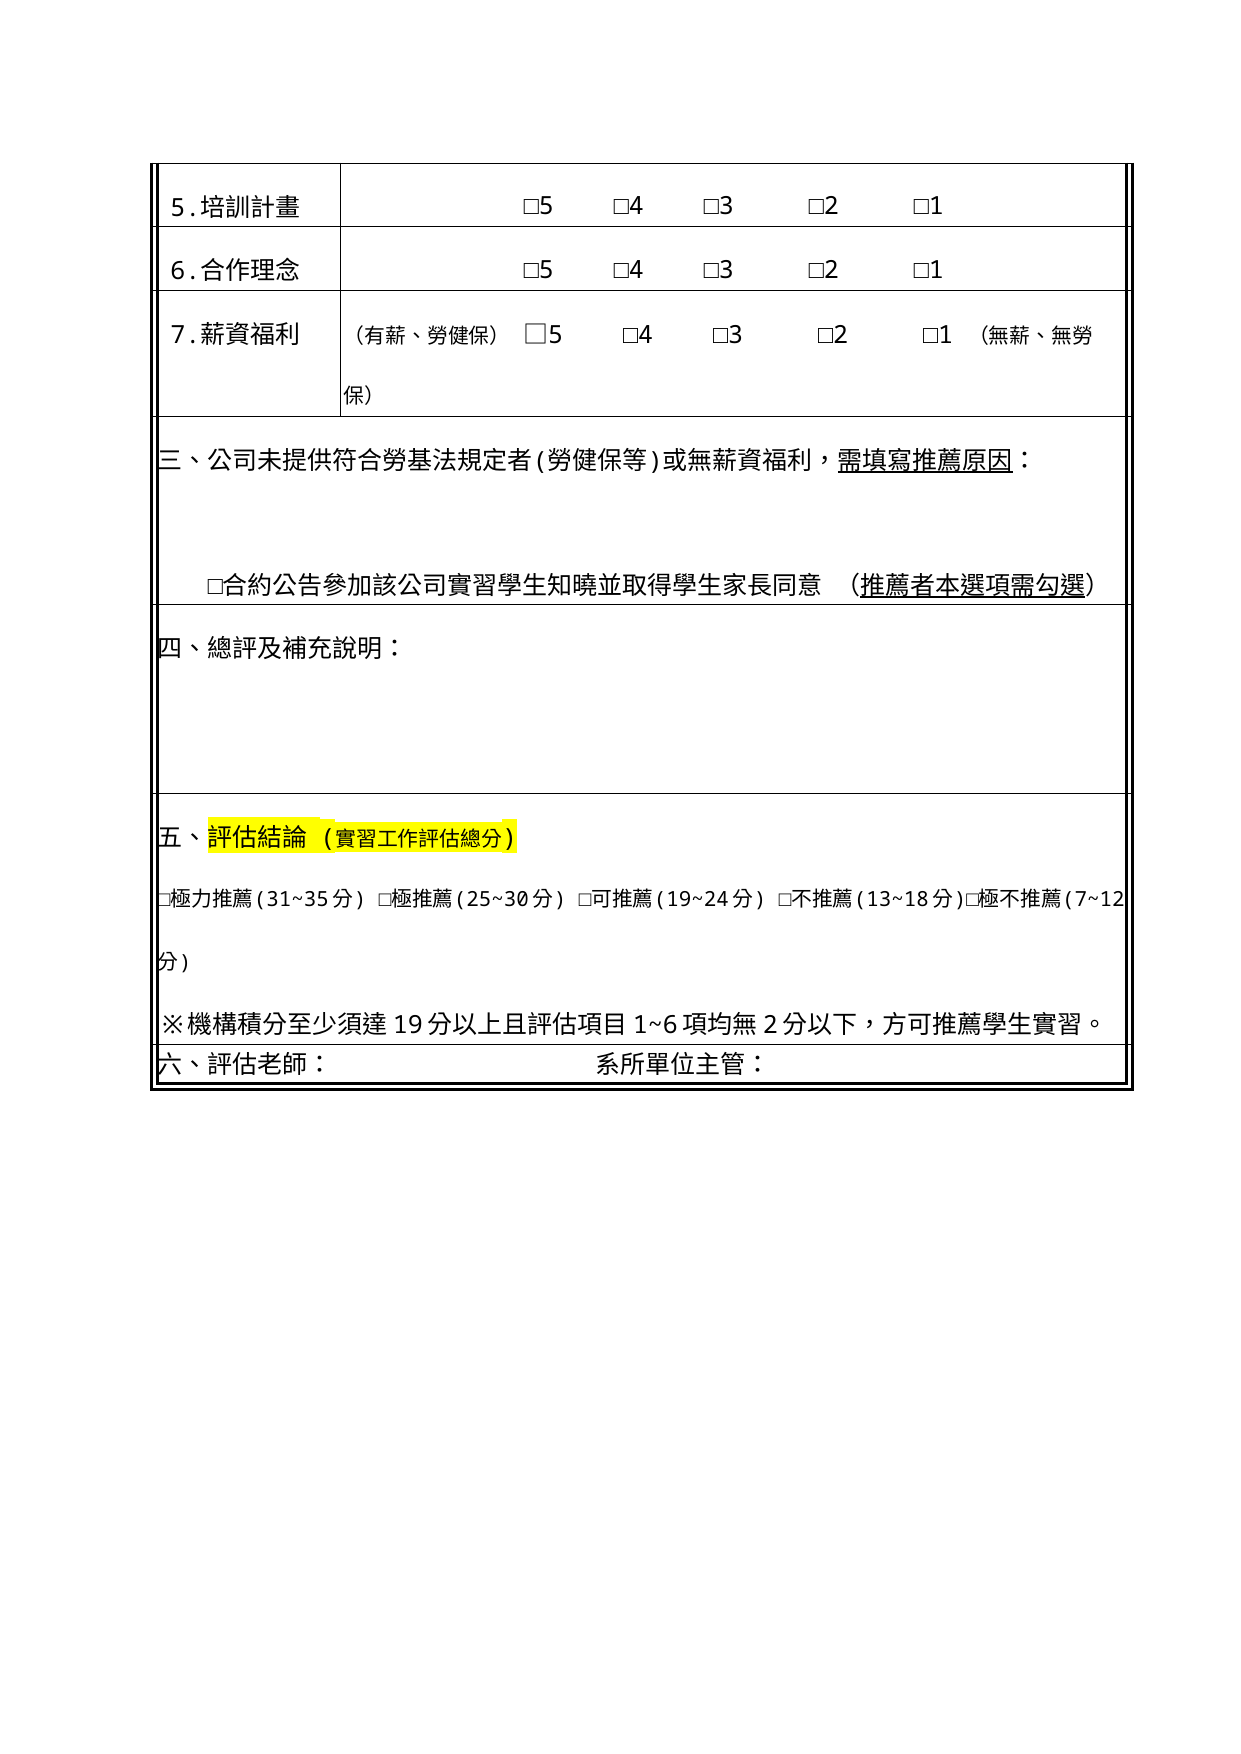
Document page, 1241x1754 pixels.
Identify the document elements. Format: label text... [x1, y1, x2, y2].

table_cell 五、評估結論 (實習工作評估總分) □極力推薦(31~35分) □極推薦(25~30分) □可推薦(19~24分) □不推薦(13~18分)□極不推薦(7~12分) ※機構積分至少須達19分以上且評估項目1~6項均無2分以下，方可推薦學生實習。 [159, 794, 1125, 1044]
table_cell 六、評估老師： 系所單位主管： [159, 1045, 1125, 1082]
table_cell 四、總評及補充說明： [159, 605, 1125, 793]
table_cell 三、公司未提供符合勞基法規定者(勞健保等)或無薪資福利，需填寫推薦原因： □合約公告參加該公司實習學生知曉並取得學生家長同意 （推薦者本選項需勾選） [159, 417, 1125, 604]
table_cell 7.薪資福利 [159, 291, 340, 416]
table_cell □5 □4 □3 □2 □1 [341, 164, 1125, 226]
table_cell 5.培訓計畫 [159, 164, 340, 226]
table_cell □5 □4 □3 □2 □1 [341, 227, 1125, 289]
table_cell 6.合作理念 [159, 227, 340, 289]
table_cell （有薪、勞健保） □5 □4 □3 □2 □1 （無薪、無勞保） [341, 291, 1125, 416]
